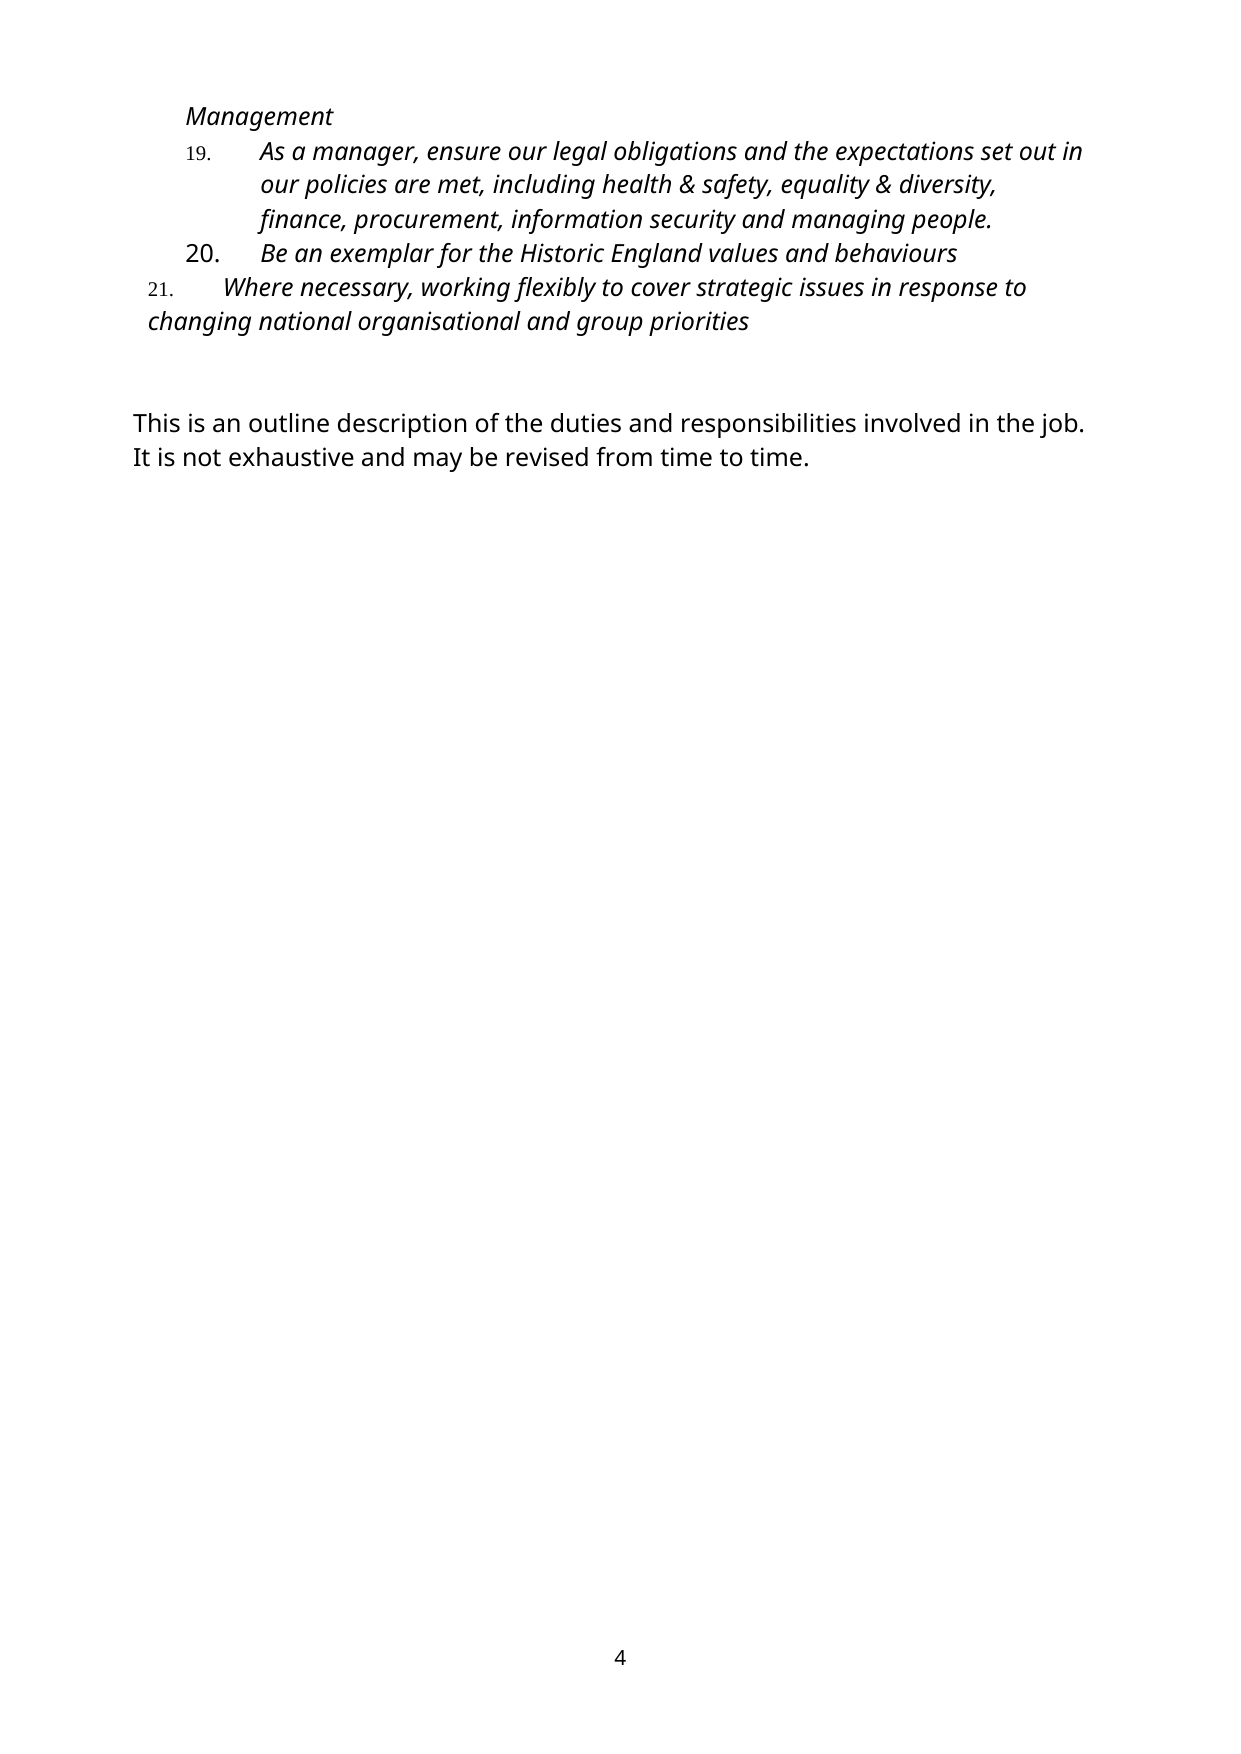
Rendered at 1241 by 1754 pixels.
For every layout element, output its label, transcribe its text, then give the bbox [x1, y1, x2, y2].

list Be an exemplar for the Historic England values and behaviours [185, 235, 1092, 269]
text Management [185, 99, 1092, 133]
list As a manager, ensure our legal obligations and the expectations set out in our policies are met, including health & safety, equality & diversity, finance, procurement, information security and managing people. [185, 133, 1092, 235]
text This is an outline description of the duties and responsibilities involved in the job. It is not exhaustive and may be revised from time to time. [133, 406, 1107, 508]
list Where necessary, working flexibly to cover strategic issues in response to changing national organisational and group priorities [148, 269, 1077, 337]
